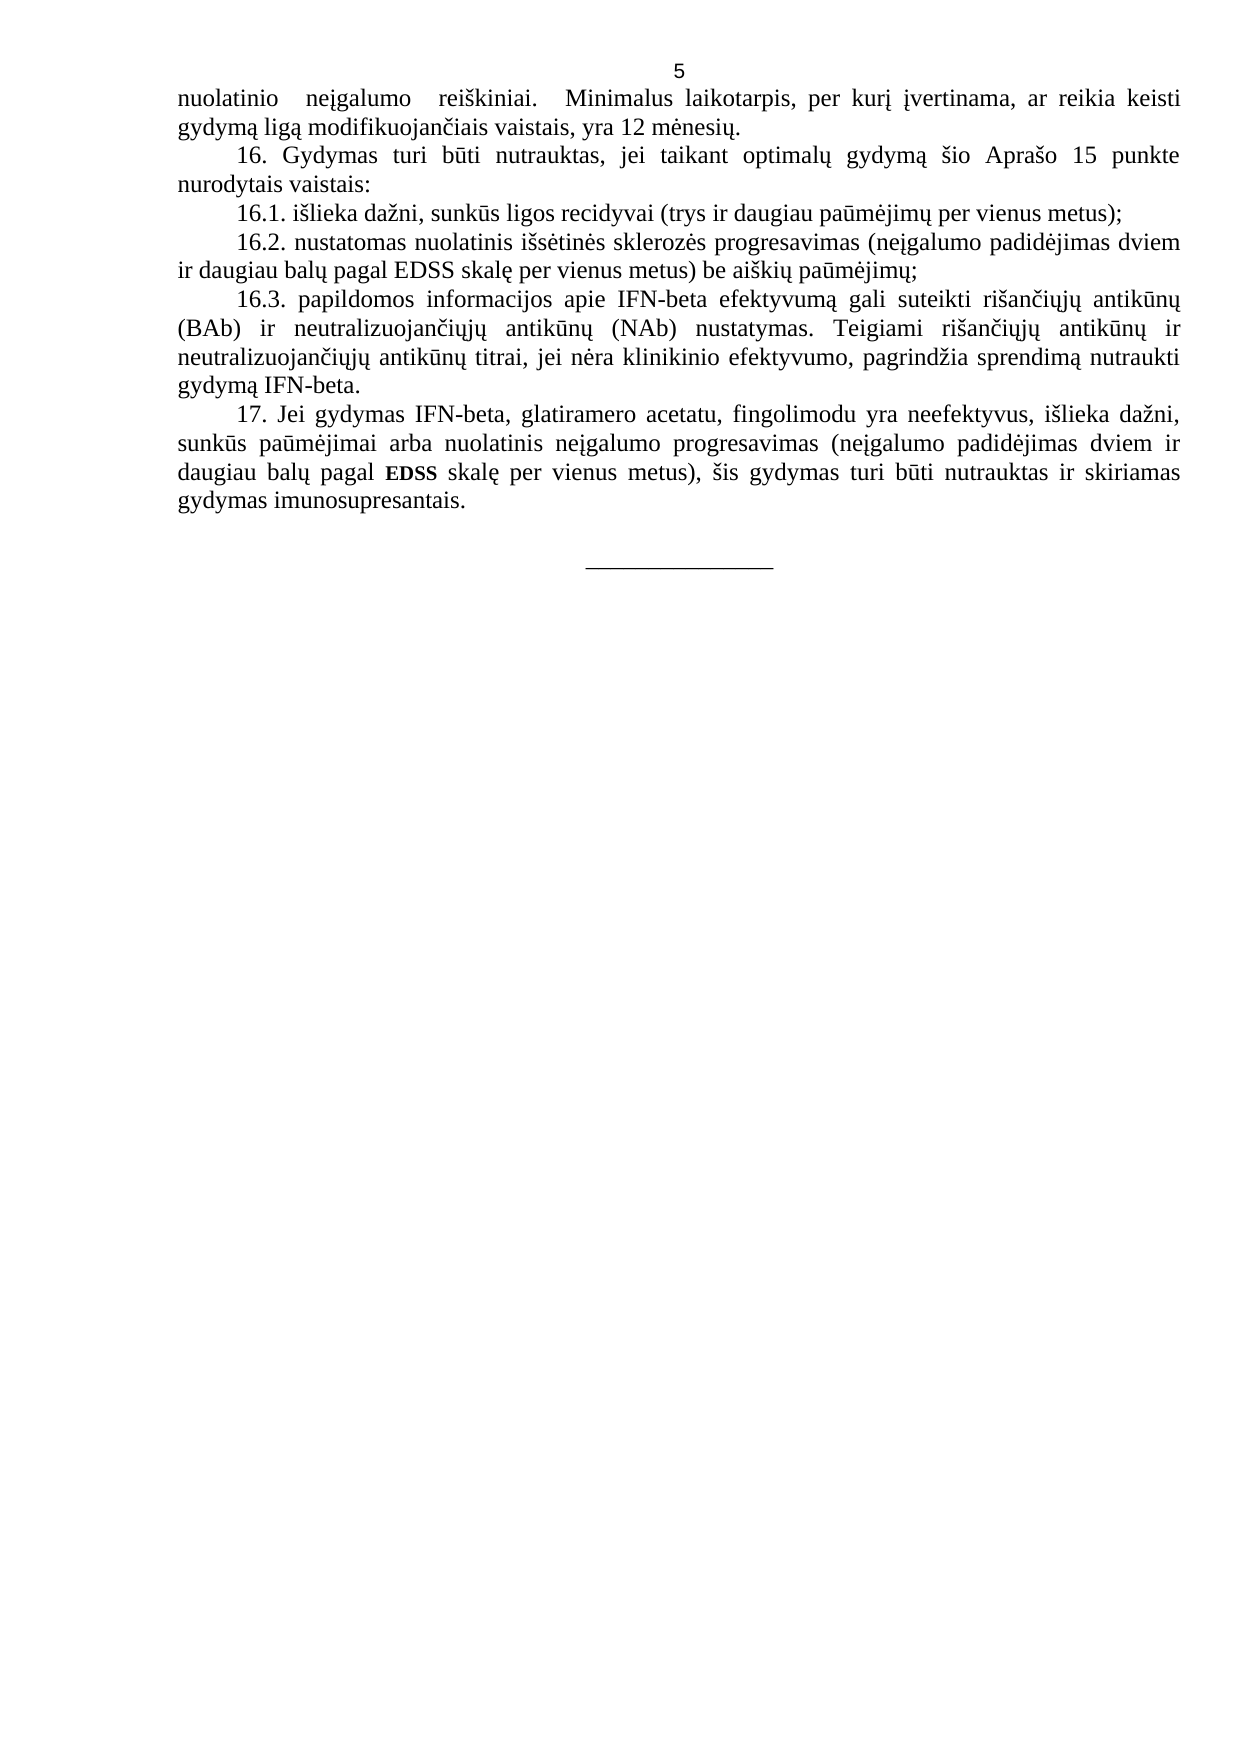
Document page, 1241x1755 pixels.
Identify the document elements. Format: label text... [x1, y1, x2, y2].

text _______________ [177, 543, 1181, 572]
text 17. Jei gydymas IFN-beta, glatiramero acetatu, fingolimodu yra neefektyvus, išlieka dažni, sunkūs paūmėjimai arba nuolatinis neįgalumo progresavimas (neįgalumo padidėjimas dviem ir daugiau balų pagal EDSS skalę per vienus metus), šis gydymas turi būti nutrauktas ir skiriamas gydymas imunosupresantais. [177, 399, 1181, 514]
text 16.3. papildomos informacijos apie IFN-beta efektyvumą gali suteikti rišančiųjų antikūnų (BAb) ir neutralizuojančiųjų antikūnų (NAb) nustatymas. Teigiami rišančiųjų antikūnų ir neutralizuojančiųjų antikūnų titrai, jei nėra klinikinio efektyvumo, pagrindžia sprendimą nutraukti gydymą IFN-beta. [177, 284, 1181, 399]
text nuolatinio neįgalumo reiškiniai. Minimalus laikotarpis, per kurį įvertinama, ar reikia keisti gydymą ligą modifikuojančiais vaistais, yra 12 mėnesių. [177, 83, 1181, 141]
text 16. Gydymas turi būti nutrauktas, jei taikant optimalų gydymą šio Aprašo 15 punkte nurodytais vaistais: [177, 141, 1181, 198]
text 16.1. išlieka dažni, sunkūs ligos recidyvai (trys ir daugiau paūmėjimų per vienus metus); [177, 198, 1181, 227]
text 16.2. nustatomas nuolatinis išsėtinės sklerozės progresavimas (neįgalumo padidėjimas dviem ir daugiau balų pagal EDSS skalę per vienus metus) be aiškių paūmėjimų; [177, 227, 1181, 284]
